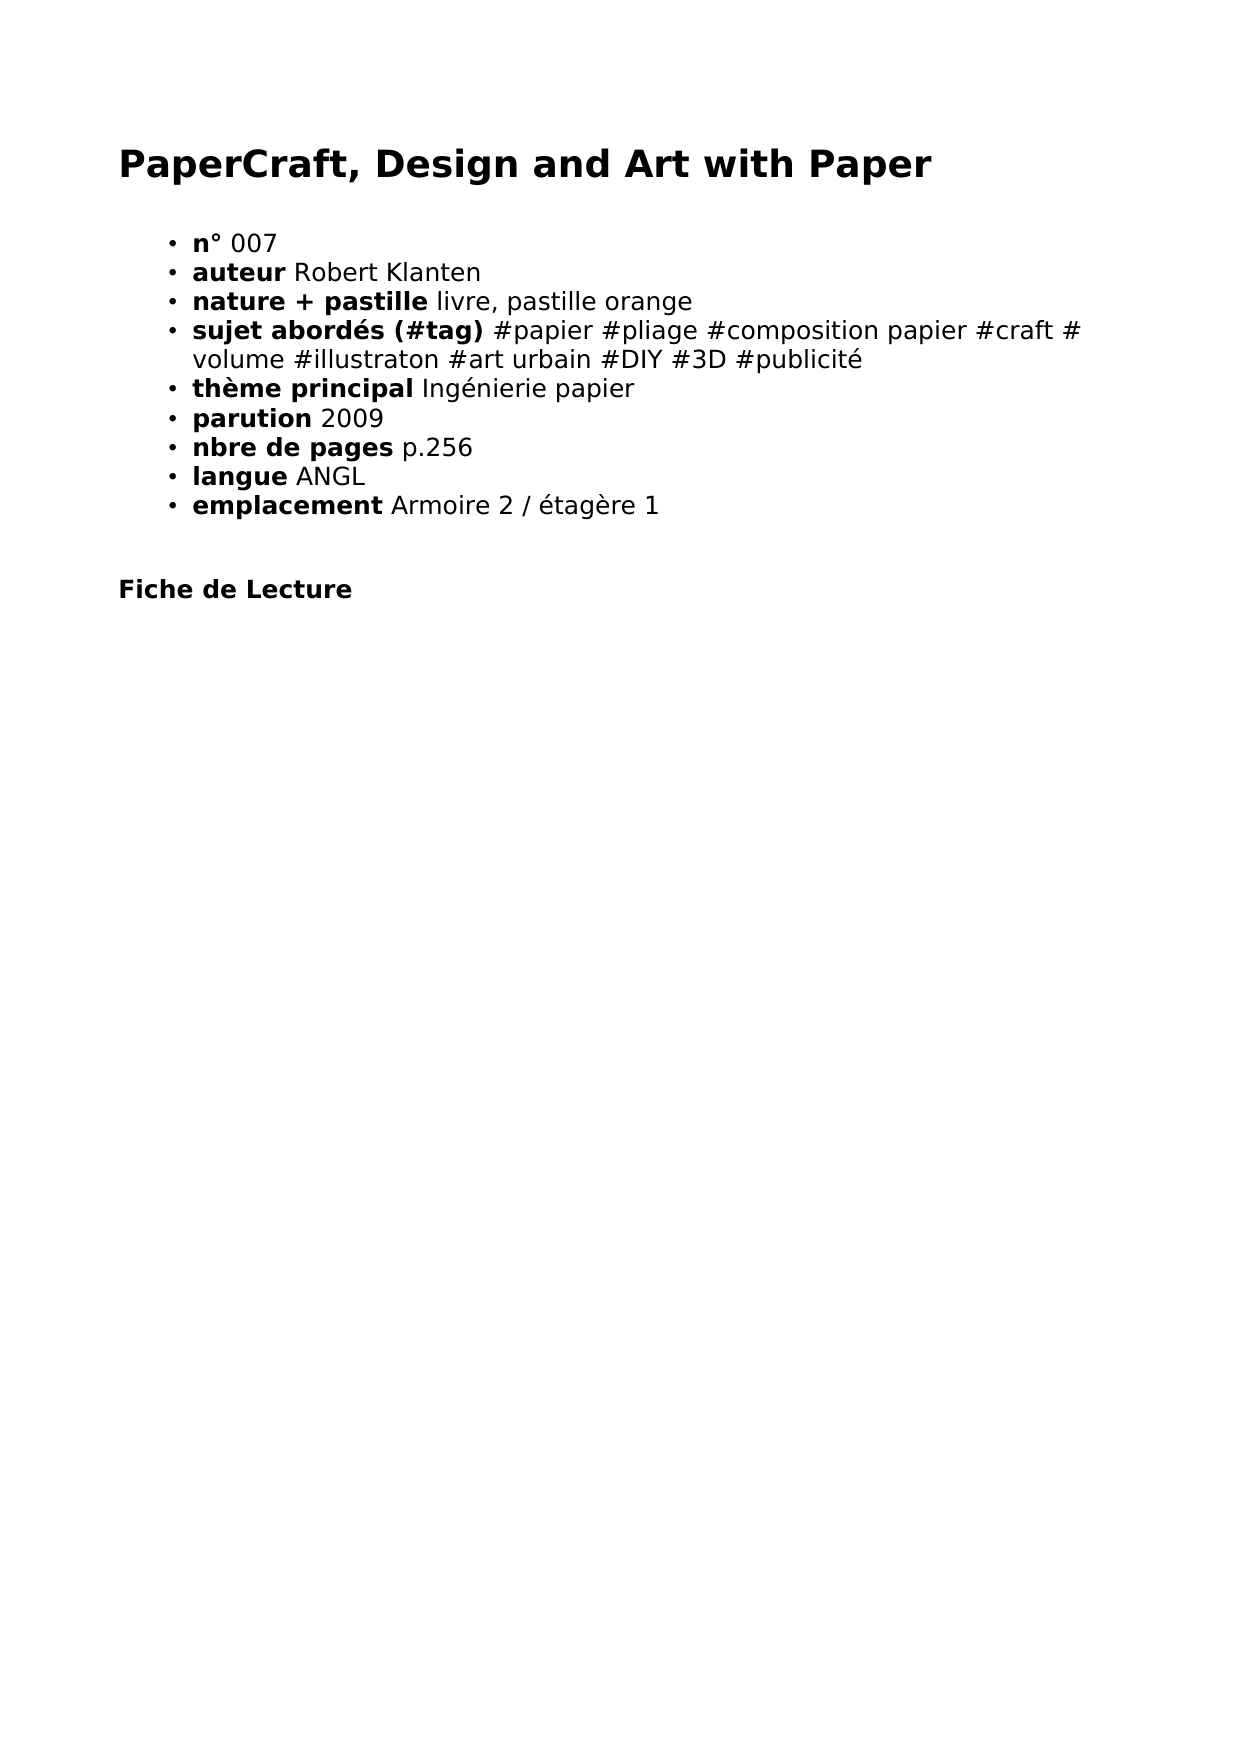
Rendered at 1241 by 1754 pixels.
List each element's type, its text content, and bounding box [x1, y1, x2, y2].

list sujet abordés (#tag) #papier #pliage #composition papier #craft # volume #illustraton #art urbain #DIY #3D #publicité [177, 316, 1122, 374]
list nbre de pages p.256 [177, 433, 1122, 462]
list nature + pastille livre, pastille orange [177, 287, 1122, 316]
list thème principal Ingénierie papier [177, 374, 1122, 404]
list langue ANGL [177, 462, 1122, 491]
subtitle Fiche de Lecture [118, 575, 1122, 604]
subtitle PaperCraft, Design and Art with Paper [118, 143, 1122, 187]
list auteur Robert Klanten [177, 258, 1122, 287]
list parution 2009 [177, 404, 1122, 433]
list n° 007 [177, 229, 1122, 258]
list emplacement Armoire 2 / étagère 1 [177, 491, 1122, 520]
